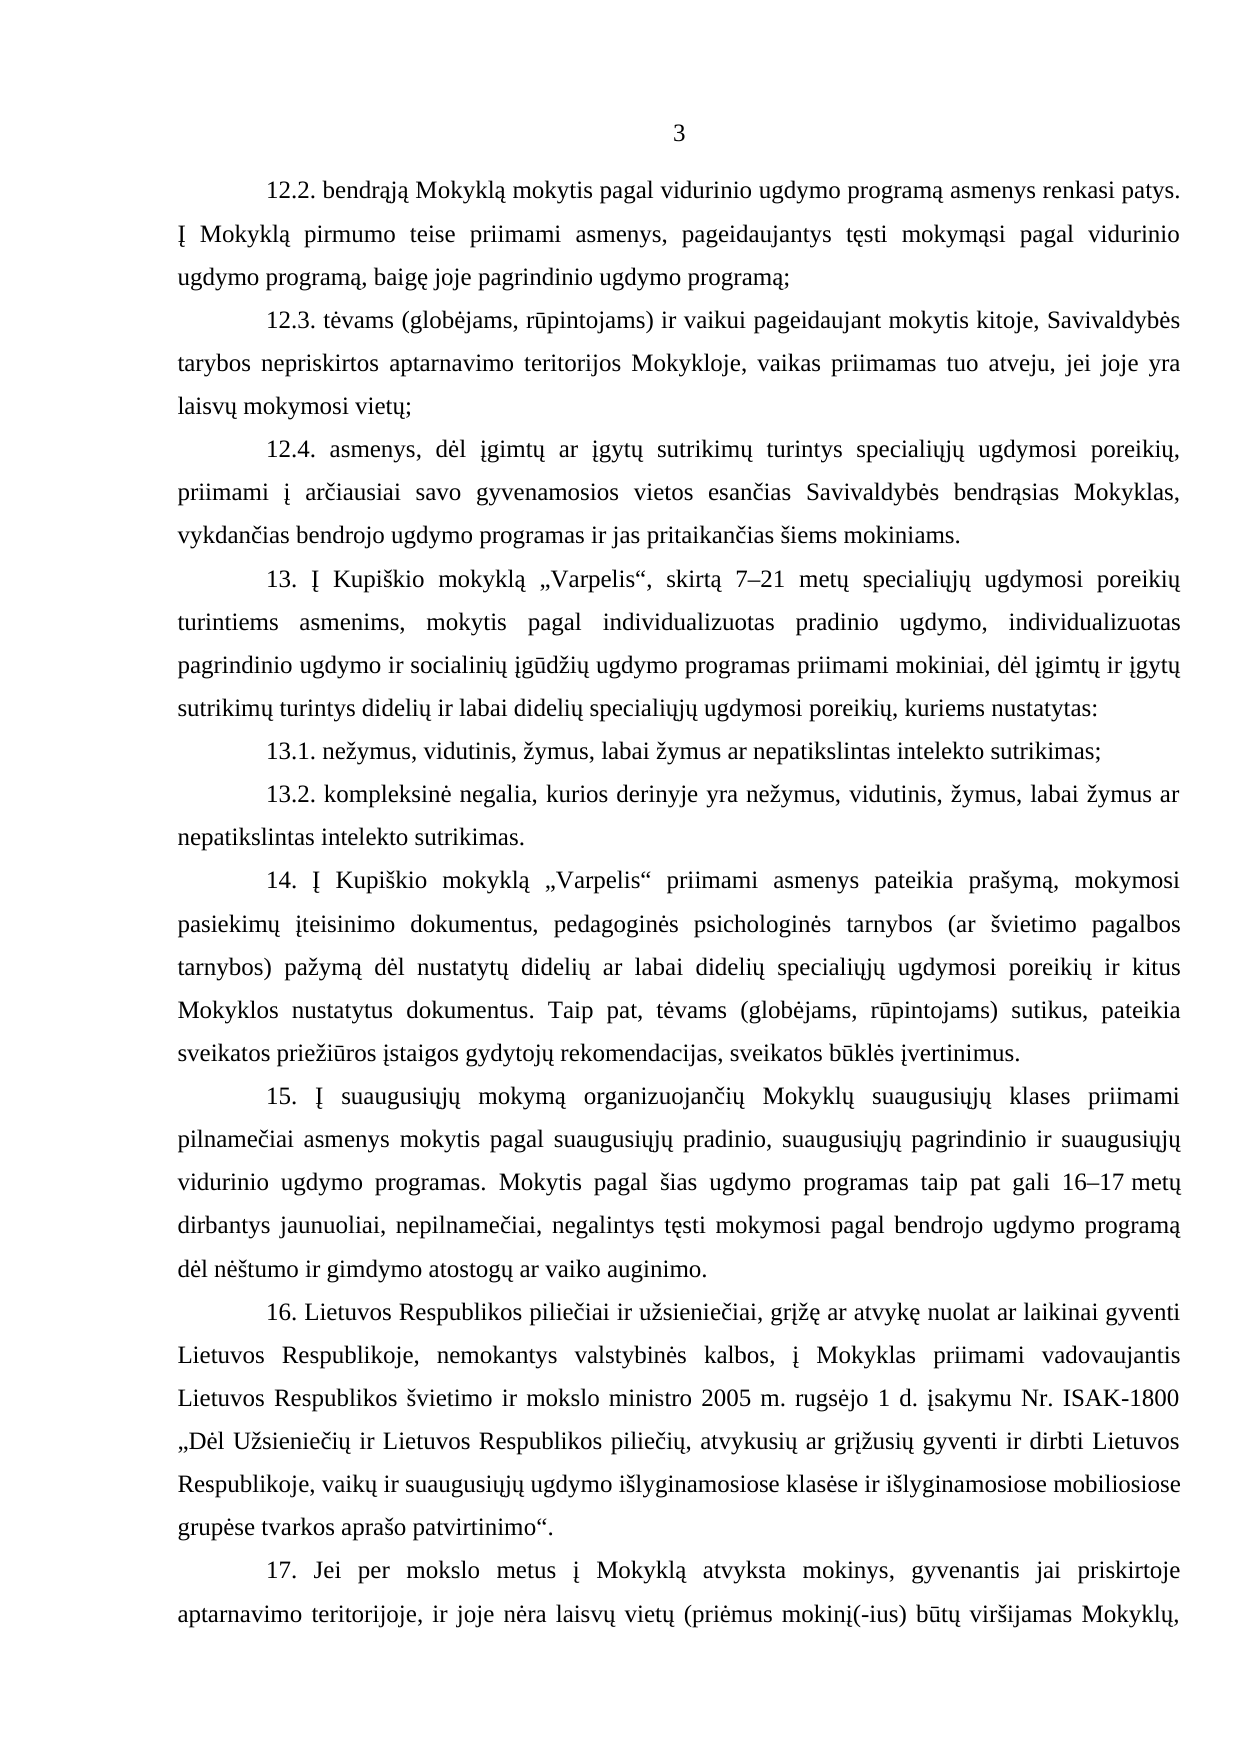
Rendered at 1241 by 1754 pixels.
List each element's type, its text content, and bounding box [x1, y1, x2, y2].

text 17. Jei per mokslo metus į Mokyklą atvyksta mokinys, gyvenantis jai priskirtoje aptarnavimo teritorijoje, ir joje nėra laisvų vietų (priėmus mokinį(-ius) būtų viršijamas Mokyklų, [177, 1556, 1181, 1627]
text 12.3. tėvams (globėjams, rūpintojams) ir vaikui pageidaujant mokytis kitoje, Savivaldybės tarybos nepriskirtos aptarnavimo teritorijos Mokykloje, vaikas priimamas tuo atveju, jei joje yra laisvų mokymosi vietų; [177, 305, 1181, 420]
text 15. Į suaugusiųjų mokymą organizuojančių Mokyklų suaugusiųjų klases priimami pilnamečiai asmenys mokytis pagal suaugusiųjų pradinio, suaugusiųjų pagrindinio ir suaugusiųjų vidurinio ugdymo programas. Mokytis pagal šias ugdymo programas taip pat gali 16–17 metų dirbantys jaunuoliai, nepilnamečiai, negalintys tęsti mokymosi pagal bendrojo ugdymo programą dėl nėštumo ir gimdymo atostogų ar vaiko auginimo. [177, 1081, 1181, 1282]
text 12.2. bendrąją Mokyklą mokytis pagal vidurinio ugdymo programą asmenys renkasi patys. Į Mokyklą pirmumo teise priimami asmenys, pageidaujantys tęsti mokymąsi pagal vidurinio ugdymo programą, baigę joje pagrindinio ugdymo programą; [177, 176, 1181, 291]
text 16. Lietuvos Respublikos piliečiai ir užsieniečiai, grįžę ar atvykę nuolat ar laikinai gyventi Lietuvos Respublikoje, nemokantys valstybinės kalbos, į Mokyklas priimami vadovaujantis Lietuvos Respublikos švietimo ir mokslo ministro 2005 m. rugsėjo 1 d. įsakymu Nr. ISAK-1800 „Dėl Užsieniečių ir Lietuvos Respublikos piliečių, atvykusių ar grįžusių gyventi ir dirbti Lietuvos Respublikoje, vaikų ir suaugusiųjų ugdymo išlyginamosiose klasėse ir išlyginamosiose mobiliosiose grupėse tvarkos aprašo patvirtinimo“. [177, 1297, 1181, 1541]
text 13.1. nežymus, vidutinis, žymus, labai žymus ar nepatikslintas intelekto sutrikimas; [177, 736, 1181, 765]
text 13. Į Kupiškio mokyklą „Varpelis“, skirtą 7–21 metų specialiųjų ugdymosi poreikių turintiems asmenims, mokytis pagal individualizuotas pradinio ugdymo, individualizuotas pagrindinio ugdymo ir socialinių įgūdžių ugdymo programas priimami mokiniai, dėl įgimtų ir įgytų sutrikimų turintys didelių ir labai didelių specialiųjų ugdymosi poreikių, kuriems nustatytas: [177, 564, 1181, 722]
text 14. Į Kupiškio mokyklą „Varpelis“ priimami asmenys pateikia prašymą, mokymosi pasiekimų įteisinimo dokumentus, pedagoginės psichologinės tarnybos (ar švietimo pagalbos tarnybos) pažymą dėl nustatytų didelių ar labai didelių specialiųjų ugdymosi poreikių ir kitus Mokyklos nustatytus dokumentus. Taip pat, tėvams (globėjams, rūpintojams) sutikus, pateikia sveikatos priežiūros įstaigos gydytojų rekomendacijas, sveikatos būklės įvertinimus. [177, 866, 1181, 1067]
text 13.2. kompleksinė negalia, kurios derinyje yra nežymus, vidutinis, žymus, labai žymus ar nepatikslintas intelekto sutrikimas. [177, 779, 1181, 851]
text 12.4. asmenys, dėl įgimtų ar įgytų sutrikimų turintys specialiųjų ugdymosi poreikių, priimami į arčiausiai savo gyvenamosios vietos esančias Savivaldybės bendrąsias Mokyklas, vykdančias bendrojo ugdymo programas ir jas pritaikančias šiems mokiniams. [177, 434, 1181, 549]
